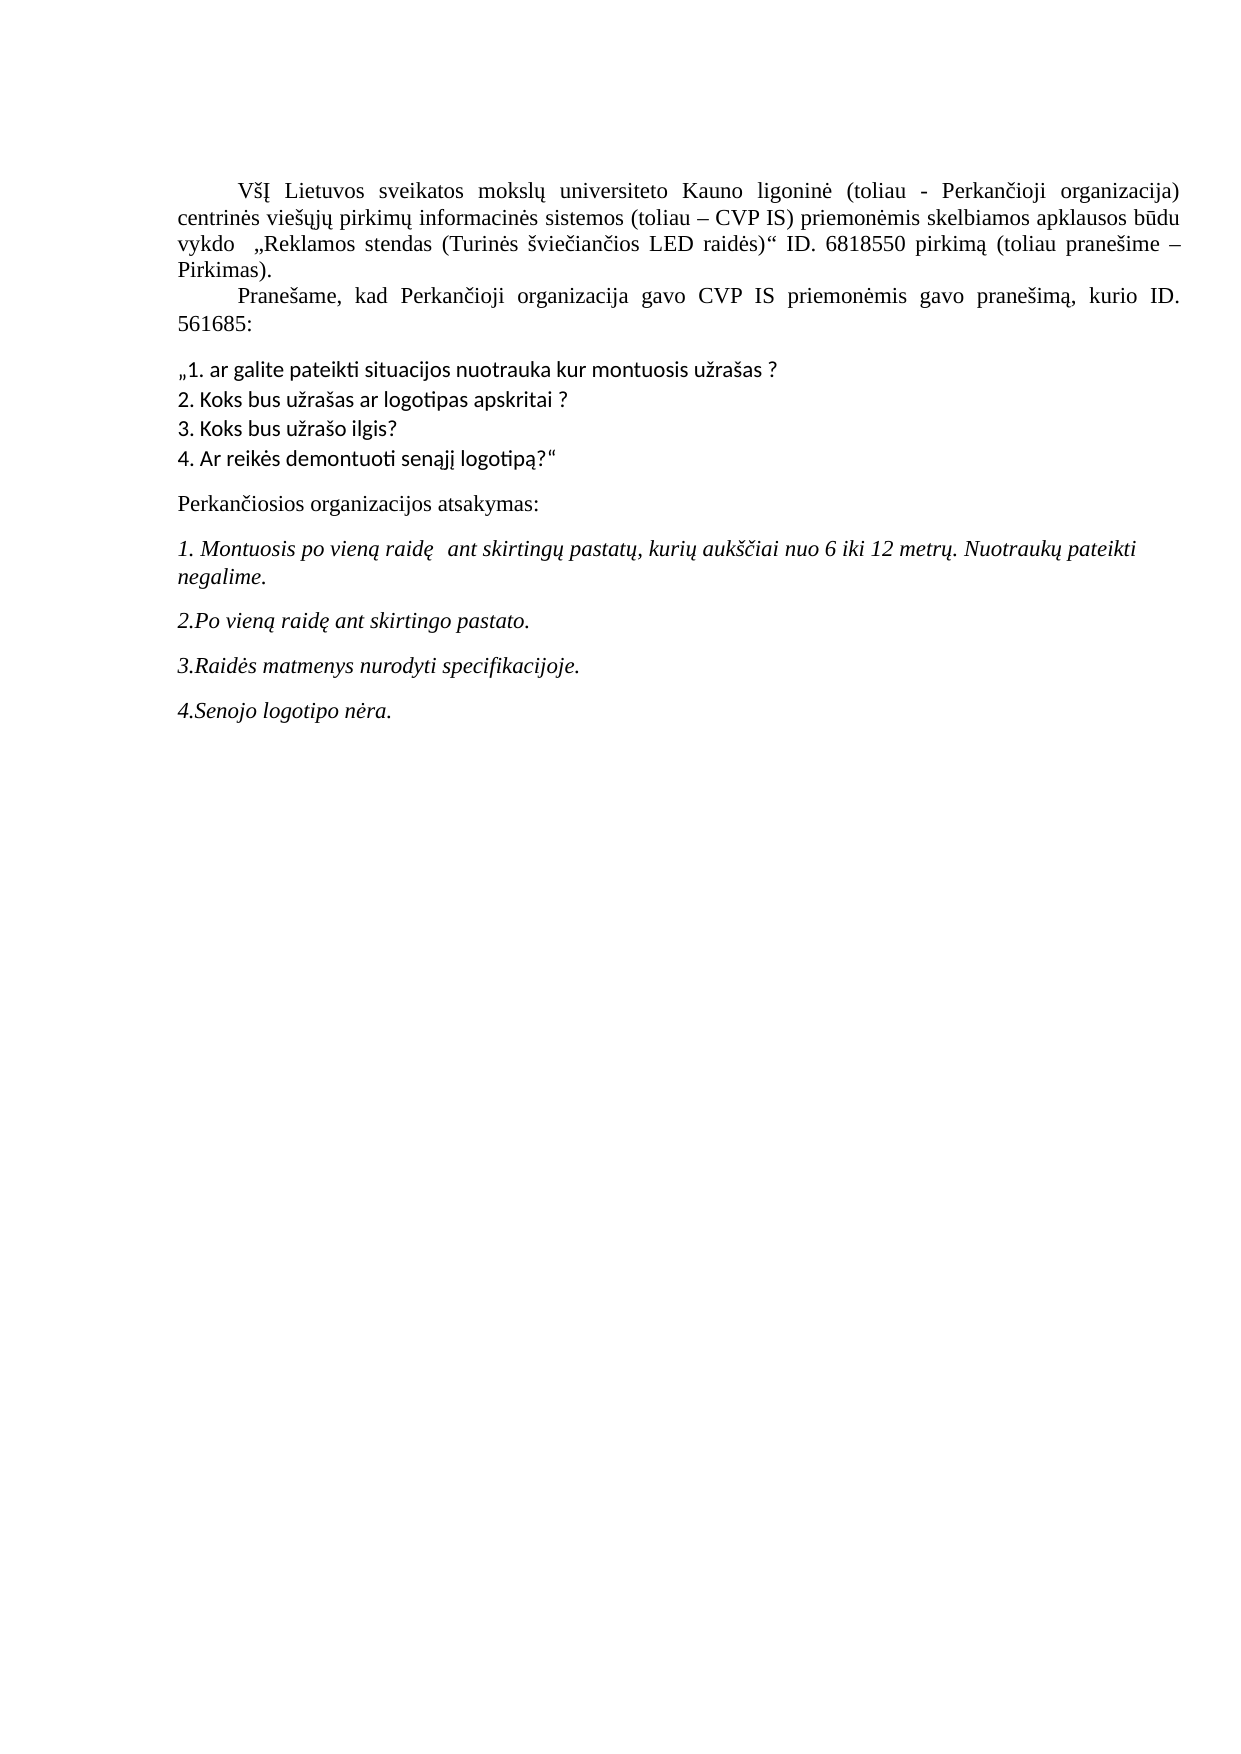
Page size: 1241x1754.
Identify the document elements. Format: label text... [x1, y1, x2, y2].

text 2.Po vieną raidę ant skirtingo pastato. [177, 608, 1181, 634]
text VšĮ Lietuvos sveikatos mokslų universiteto Kauno ligoninė (toliau - Perkančioji organizacija) centrinės viešųjų pirkimų informacinės sistemos (toliau – CVP IS) priemonėmis skelbiamos apklausos būdu vykdo „Reklamos stendas (Turinės šviečiančios LED raidės)“ ID. 6818550 pirkimą (toliau pranešime – Pirkimas). [177, 177, 1181, 283]
text Pranešame, kad Perkančioji organizacija gavo CVP IS priemonėmis gavo pranešimą, kurio ID. 561685: [177, 283, 1181, 337]
text „1. ar galite pateikti situacijos nuotrauka kur montuosis užrašas ? 2. Koks bus užrašas ar logotipas apskritai ? 3. Koks bus užrašo ilgis? 4. Ar reikės demontuoti senąjį logotipą?“ [177, 355, 1181, 472]
text Perkančiosios organizacijos atsakymas: [177, 491, 1181, 517]
text 4.Senojo logotipo nėra. [177, 697, 1181, 723]
text 1. Montuosis po vieną raidę ant skirtingų pastatų, kurių aukščiai nuo 6 iki 12 metrų. Nuotraukų pateikti negalime. [177, 535, 1181, 589]
text 3.Raidės matmenys nurodyti specifikacijoje. [177, 652, 1181, 678]
